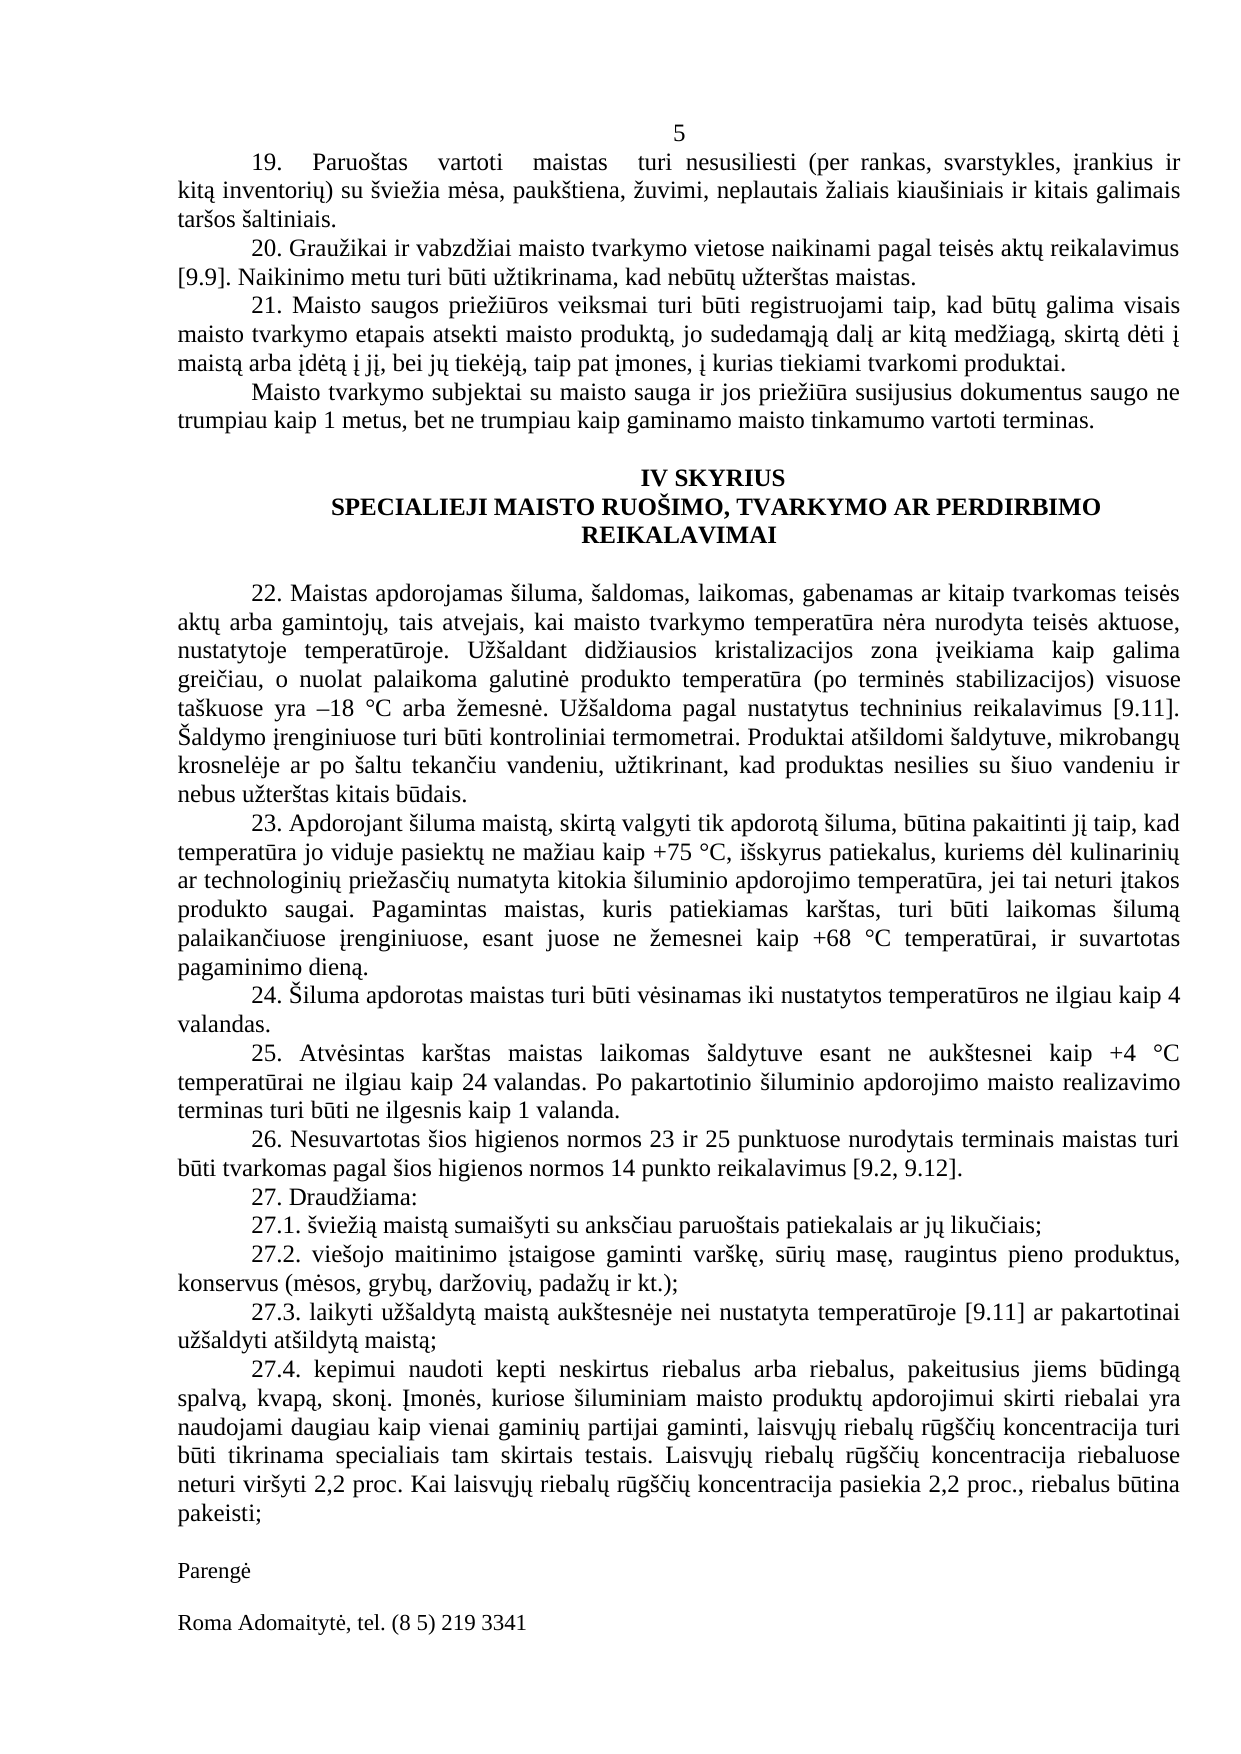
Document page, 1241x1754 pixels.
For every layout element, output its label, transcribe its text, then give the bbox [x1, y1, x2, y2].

text 27.2. viešojo maitinimo įstaigose gaminti varškę, sūrių masę, raugintus pieno produktus, konservus (mėsos, grybų, daržovių, padažų ir kt.); [177, 1239, 1181, 1297]
text 24. Šiluma apdorotas maistas turi būti vėsinamas iki nustatytos temperatūros ne ilgiau kaip 4 valandas. [177, 981, 1181, 1038]
text 19. Paruoštas vartoti maistas turi nesusiliesti (per rankas, svarstykles, įrankius ir kitą inventorių) su šviežia mėsa, paukštiena, žuvimi, neplautais žaliais kiaušiniais ir kitais galimais taršos šaltiniais. [177, 147, 1181, 233]
text 25. Atvėsintas karštas maistas laikomas šaldytuve esant ne aukštesnei kaip +4 °C temperatūrai ne ilgiau kaip 24 valandas. Po pakartotinio šiluminio apdorojimo maisto realizavimo terminas turi būti ne ilgesnis kaip 1 valanda. [177, 1038, 1181, 1124]
text Maisto tvarkymo subjektai su maisto sauga ir jos priežiūra susijusius dokumentus saugo ne trumpiau kaip 1 metus, bet ne trumpiau kaip gaminamo maisto tinkamumo vartoti terminas. [177, 377, 1181, 434]
text 20. Graužikai ir vabzdžiai maisto tvarkymo vietose naikinami pagal teisės aktų reikalavimus [9.9]. Naikinimo metu turi būti užtikrinama, kad nebūtų užterštas maistas. [177, 233, 1181, 291]
text 23. Apdorojant šiluma maistą, skirtą valgyti tik apdorotą šiluma, būtina pakaitinti jį taip, kad temperatūra jo viduje pasiektų ne mažiau kaip +75 °C, išskyrus patiekalus, kuriems dėl kulinarinių ar technologinių priežasčių numatyta kitokia šiluminio apdorojimo temperatūra, jei tai neturi įtakos produkto saugai. Pagamintas maistas, kuris patiekiamas karštas, turi būti laikomas šilumą palaikančiuose įrenginiuose, esant juose ne žemesnei kaip +68 °C temperatūrai, ir suvartotas pagaminimo dieną. [177, 808, 1181, 981]
text 27.1. šviežią maistą sumaišyti su anksčiau paruoštais patiekalais ar jų likučiais; [177, 1211, 1181, 1239]
text 27. Draudžiama: [177, 1182, 1181, 1211]
text 26. Nesuvartotas šios higienos normos 23 ir 25 punktuose nurodytais terminais maistas turi būti tvarkomas pagal šios higienos normos 14 punkto reikalavimus [9.2, 9.12]. [177, 1124, 1181, 1182]
text 22. Maistas apdorojamas šiluma, šaldomas, laikomas, gabenamas ar kitaip tvarkomas teisės aktų arba gamintojų, tais atvejais, kai maisto tvarkymo temperatūra nėra nurodyta teisės aktuose, nustatytoje temperatūroje. Užšaldant didžiausios kristalizacijos zona įveikiama kaip galima greičiau, o nuolat palaikoma galutinė produkto temperatūra (po terminės stabilizacijos) visuose taškuose yra –18 °C arba žemesnė. Užšaldoma pagal nustatytus techninius reikalavimus [9.11]. Šaldymo įrenginiuose turi būti kontroliniai termometrai. Produktai atšildomi šaldytuve, mikrobangų krosnelėje ar po šaltu tekančiu vandeniu, užtikrinant, kad produktas nesilies su šiuo vandeniu ir nebus užterštas kitais būdais. [177, 578, 1181, 808]
text IV SKYRIUS [177, 463, 1181, 492]
text 27.4. kepimui naudoti kepti neskirtus riebalus arba riebalus, pakeitusius jiems būdingą spalvą, kvapą, skonį. Įmonės, kuriose šiluminiam maisto produktų apdorojimui skirti riebalai yra naudojami daugiau kaip vienai gaminių partijai gaminti, laisvųjų riebalų rūgščių koncentracija turi būti tikrinama specialiais tam skirtais testais. Laisvųjų riebalų rūgščių koncentracija riebaluose neturi viršyti 2,2 proc. Kai laisvųjų riebalų rūgščių koncentracija pasiekia 2,2 proc., riebalus būtina pakeisti; [177, 1354, 1181, 1527]
text 21. Maisto saugos priežiūros veiksmai turi būti registruojami taip, kad būtų galima visais maisto tvarkymo etapais atsekti maisto produktą, jo sudedamąją dalį ar kitą medžiagą, skirtą dėti į maistą arba įdėtą į jį, bei jų tiekėją, taip pat įmones, į kurias tiekiami tvarkomi produktai. [177, 291, 1181, 377]
text 27.3. laikyti užšaldytą maistą aukštesnėje nei nustatyta temperatūroje [9.11] ar pakartotinai užšaldyti atšildytą maistą; [177, 1297, 1181, 1354]
text SPECIALIEJI MAISTO RUOŠIMO, TVARKYMO AR PERDIRBIMO REIKALAVIMAI [177, 492, 1181, 549]
